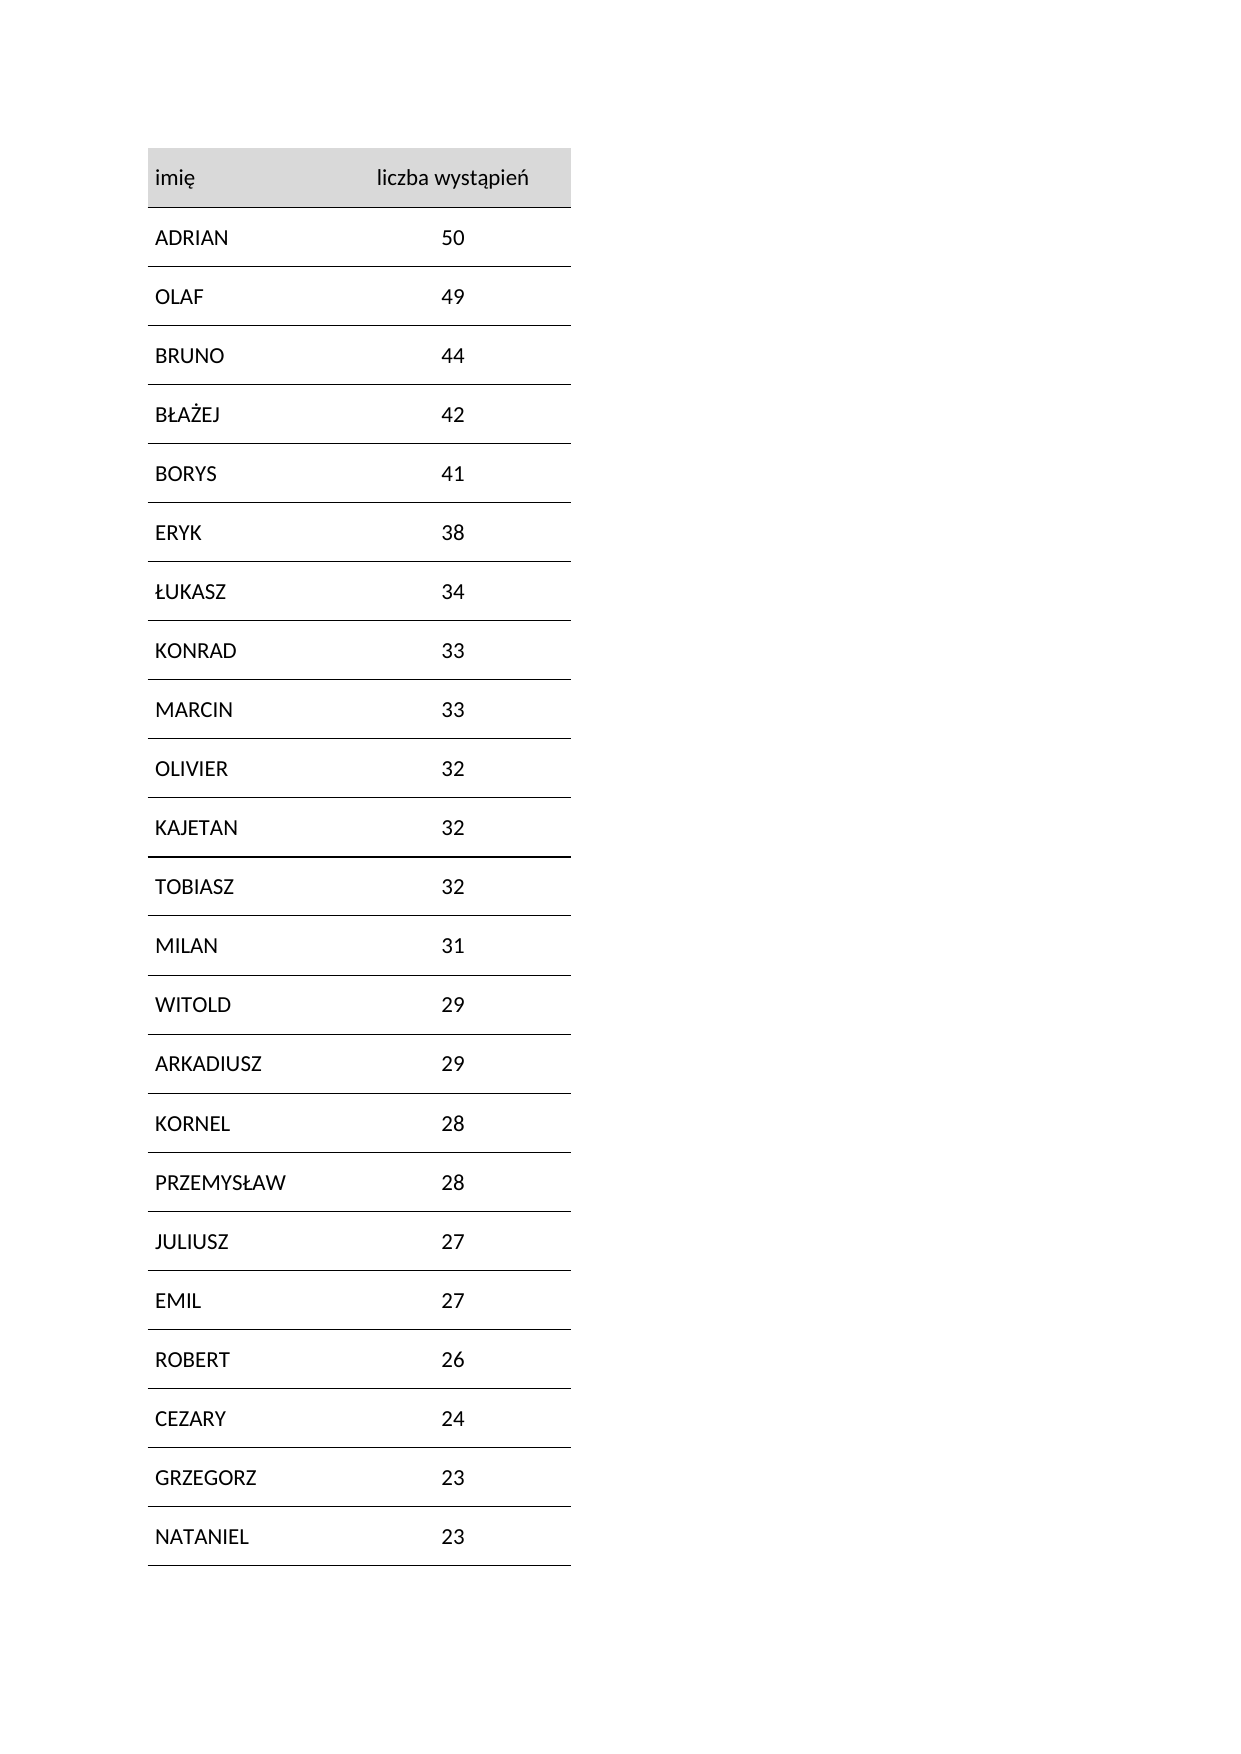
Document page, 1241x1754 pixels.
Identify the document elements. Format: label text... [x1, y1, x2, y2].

table_cell OLAF [148, 267, 335, 325]
table_cell 29 [335, 976, 571, 1033]
table_cell 26 [335, 1330, 571, 1388]
table_cell KAJETAN [148, 798, 335, 856]
table_cell GRZEGORZ [148, 1448, 335, 1506]
table_cell 32 [335, 858, 571, 915]
table_cell BRUNO [148, 326, 335, 384]
table_cell 33 [335, 621, 571, 679]
table_cell 23 [335, 1448, 571, 1506]
table_cell 23 [335, 1507, 571, 1565]
table_cell ROBERT [148, 1330, 335, 1388]
table_cell 33 [335, 680, 571, 738]
table_cell TOBIASZ [148, 858, 335, 915]
table_cell KORNEL [148, 1094, 335, 1152]
table_cell CEZARY [148, 1389, 335, 1447]
table_cell BORYS [148, 444, 335, 502]
table_cell ERYK [148, 503, 335, 561]
table_cell WITOLD [148, 976, 335, 1033]
table_cell PRZEMYSŁAW [148, 1153, 335, 1211]
table_cell 34 [335, 562, 571, 620]
table_cell ADRIAN [148, 208, 335, 266]
table_cell NATANIEL [148, 1507, 335, 1565]
table_cell JULIUSZ [148, 1212, 335, 1270]
table_cell MARCIN [148, 680, 335, 738]
table_cell KONRAD [148, 621, 335, 679]
table_cell EMIL [148, 1271, 335, 1329]
table_cell 50 [335, 208, 571, 266]
table_cell BŁAŻEJ [148, 385, 335, 443]
table_cell OLIVIER [148, 739, 335, 797]
table_header imię [148, 148, 335, 207]
table_cell 29 [335, 1035, 571, 1093]
table_header liczba wystąpień [335, 148, 571, 207]
table_cell 32 [335, 739, 571, 797]
table_cell 38 [335, 503, 571, 561]
table_cell 44 [335, 326, 571, 384]
table_cell 24 [335, 1389, 571, 1447]
table_cell ŁUKASZ [148, 562, 335, 620]
table_cell MILAN [148, 916, 335, 974]
table_cell 32 [335, 798, 571, 856]
table_cell 27 [335, 1271, 571, 1329]
table_cell 41 [335, 444, 571, 502]
table_cell 28 [335, 1094, 571, 1152]
table_cell 27 [335, 1212, 571, 1270]
table_cell 28 [335, 1153, 571, 1211]
table_cell ARKADIUSZ [148, 1035, 335, 1093]
table_cell 31 [335, 916, 571, 974]
table_cell 49 [335, 267, 571, 325]
table_cell 42 [335, 385, 571, 443]
